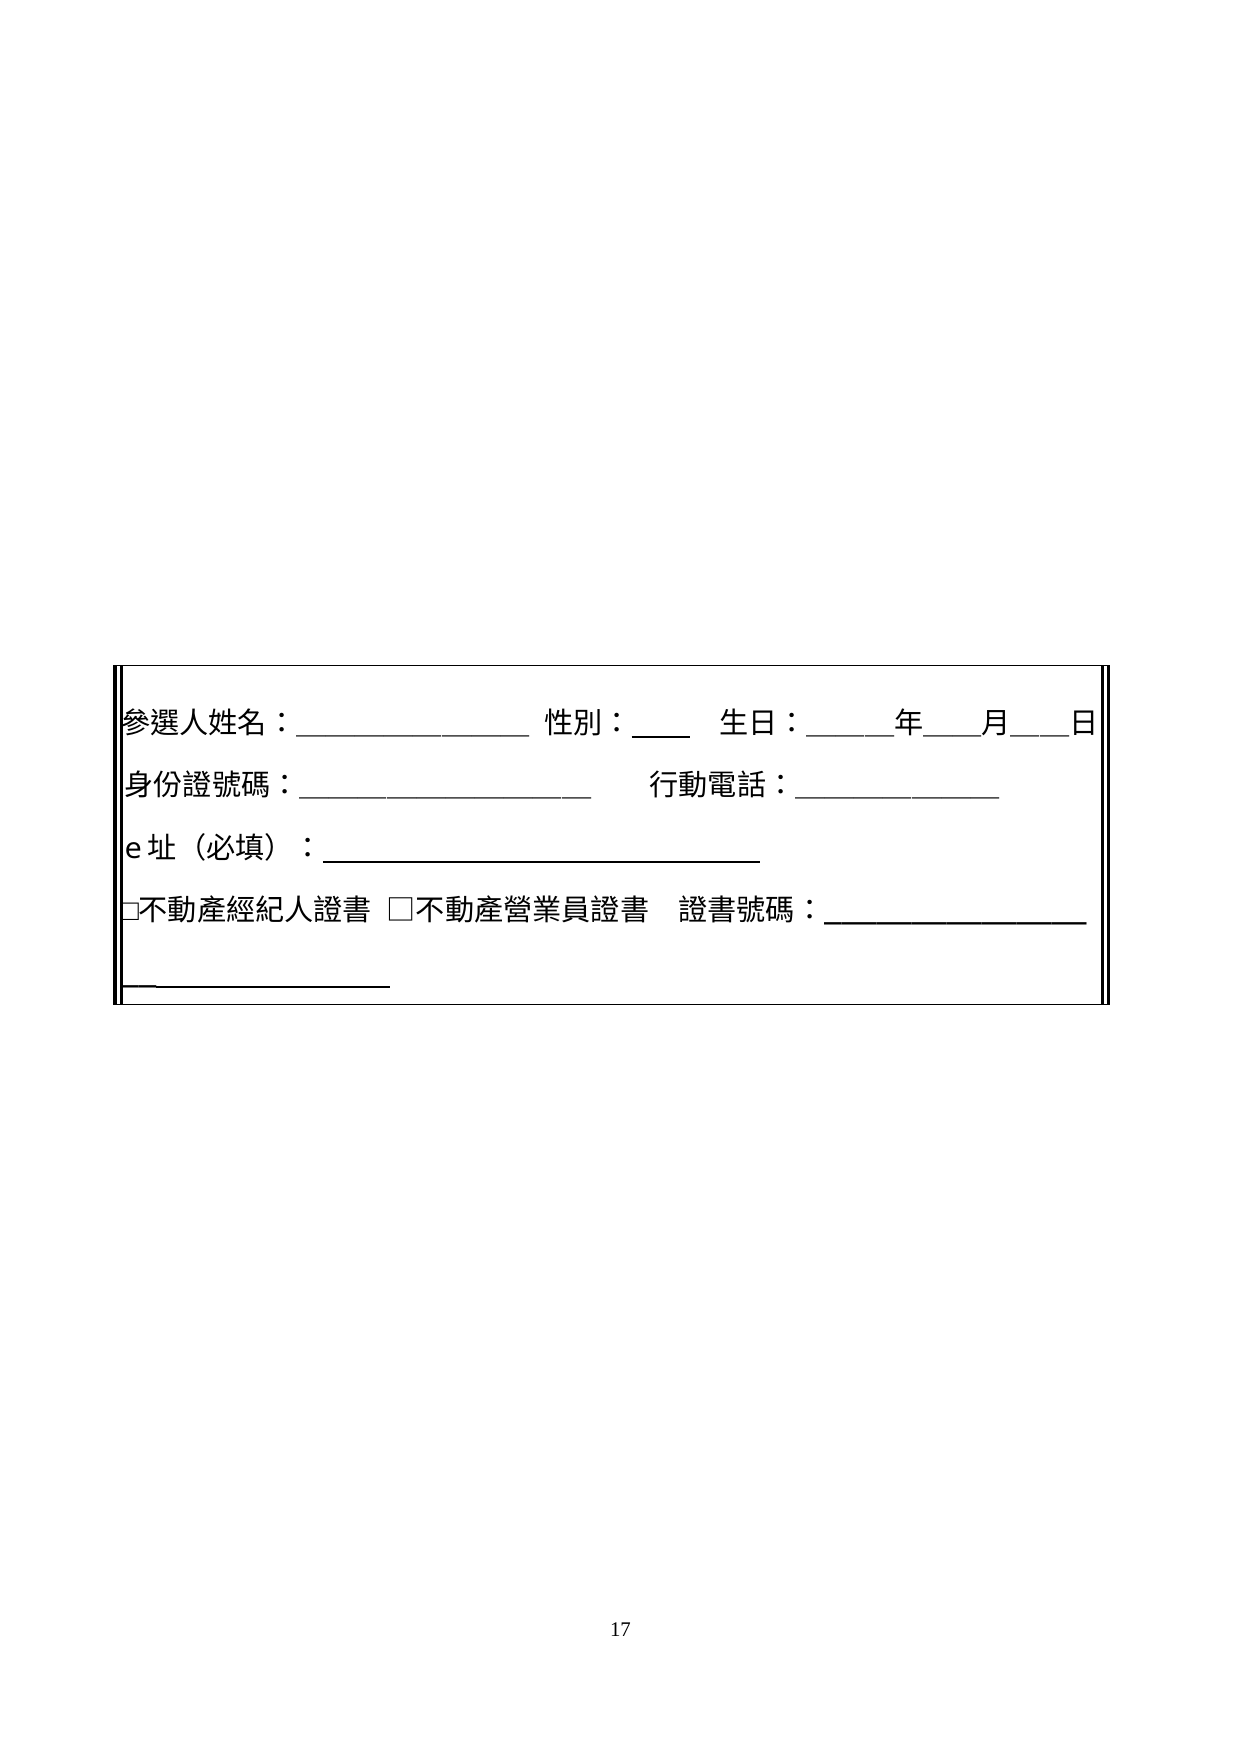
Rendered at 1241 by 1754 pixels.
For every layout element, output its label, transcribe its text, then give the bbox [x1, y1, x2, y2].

table_cell 參選人姓名：＿＿＿＿＿＿＿＿ 性別： 生日：＿＿＿年＿＿月＿＿日 身份證號碼：＿＿＿＿＿＿＿＿＿＿ 行動電話：＿＿＿＿＿＿＿ e址（必填）： □不動產經紀人證書 □不動產營業員證書 證書號碼：_________________ [123, 666, 1101, 1004]
